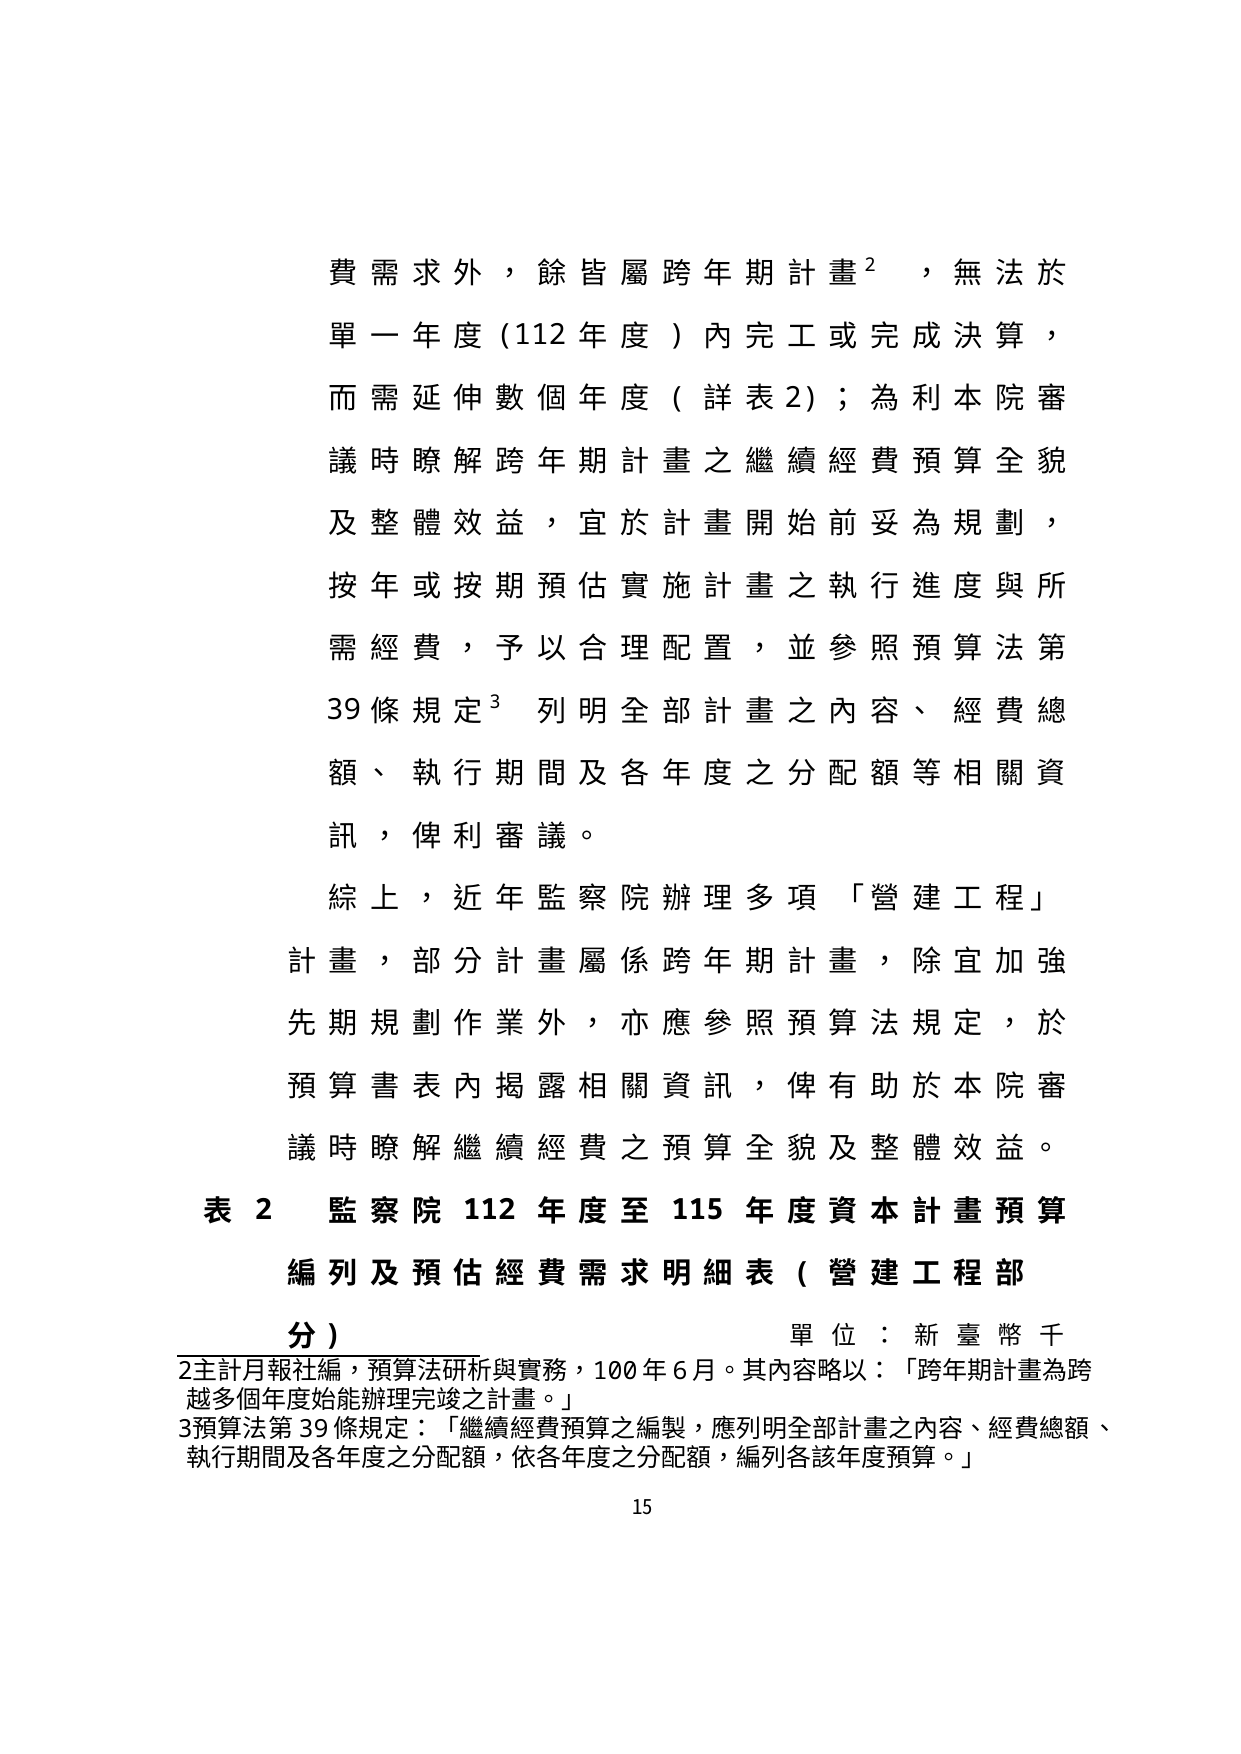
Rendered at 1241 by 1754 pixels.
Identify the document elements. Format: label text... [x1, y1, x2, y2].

text 綜上，近年監察院辦理多項「營建工程」計畫，部分計畫屬係跨年期計畫，除宜加強先期規劃作業外，亦應參照預算法規定，於預算書表內揭露相關資訊，俾有助於本院審議時瞭解繼續經費之預算全貌及整體效益。 [256, 854, 1072, 1167]
text 預算法第39條規定：「繼續經費預算之編製，應列明全部計畫之內容、經費總額、執行期間及各年度之分配額，依各年度之分配額，編列各該年度預算。」 [177, 1414, 1093, 1473]
text 依監察院補充說明，112年度「營建工程」計畫主要包括「古蹟及廳舍等修繕工程」、「白蟻防治及木構件回測檢視作業」、「汰換空調、供電及議事影音等設備」、「汰換國定古蹟區域等空調設備」、「會議室會議系統汰換、整合與建置等」、「議事廳頂樓區域友善空間及防水改善工程」、「電腦教室及辦公室環境改善」，以及「國定古蹟區域等相關維護工程」等8項，其中除「汰換國定古蹟區域等空調設備」及「電腦教室及辦公室環境改善」等2項計畫僅提報1個年度(112年度)經費需求外，餘皆屬跨年期計畫，無法於單一年度(112年度)內完工或完成決算，而需延伸數個年度(詳表2)；為利本院審議時瞭解跨年期計畫之繼續經費預算全貌及整體效益，宜於計畫開始前妥為規劃，按年或按期預估實施計畫之執行進度與所需經費，予以合理配置，並參照預算法第39條規定列明全部計畫之內容、經費總額、執行期間及各年度之分配額等相關資訊，俾利審議。 [286, 229, 1072, 854]
text 表2 監察院112年度至115年度資本計畫預算編列及預估經費需求明細表(營建工程部分) 單位：新臺幣千 [197, 1167, 1072, 1354]
text 主計月報社編，預算法研析與實務，100年6月。其內容略以：「跨年期計畫為跨越多個年度始能辦理完竣之計畫。」 [177, 1356, 1093, 1414]
